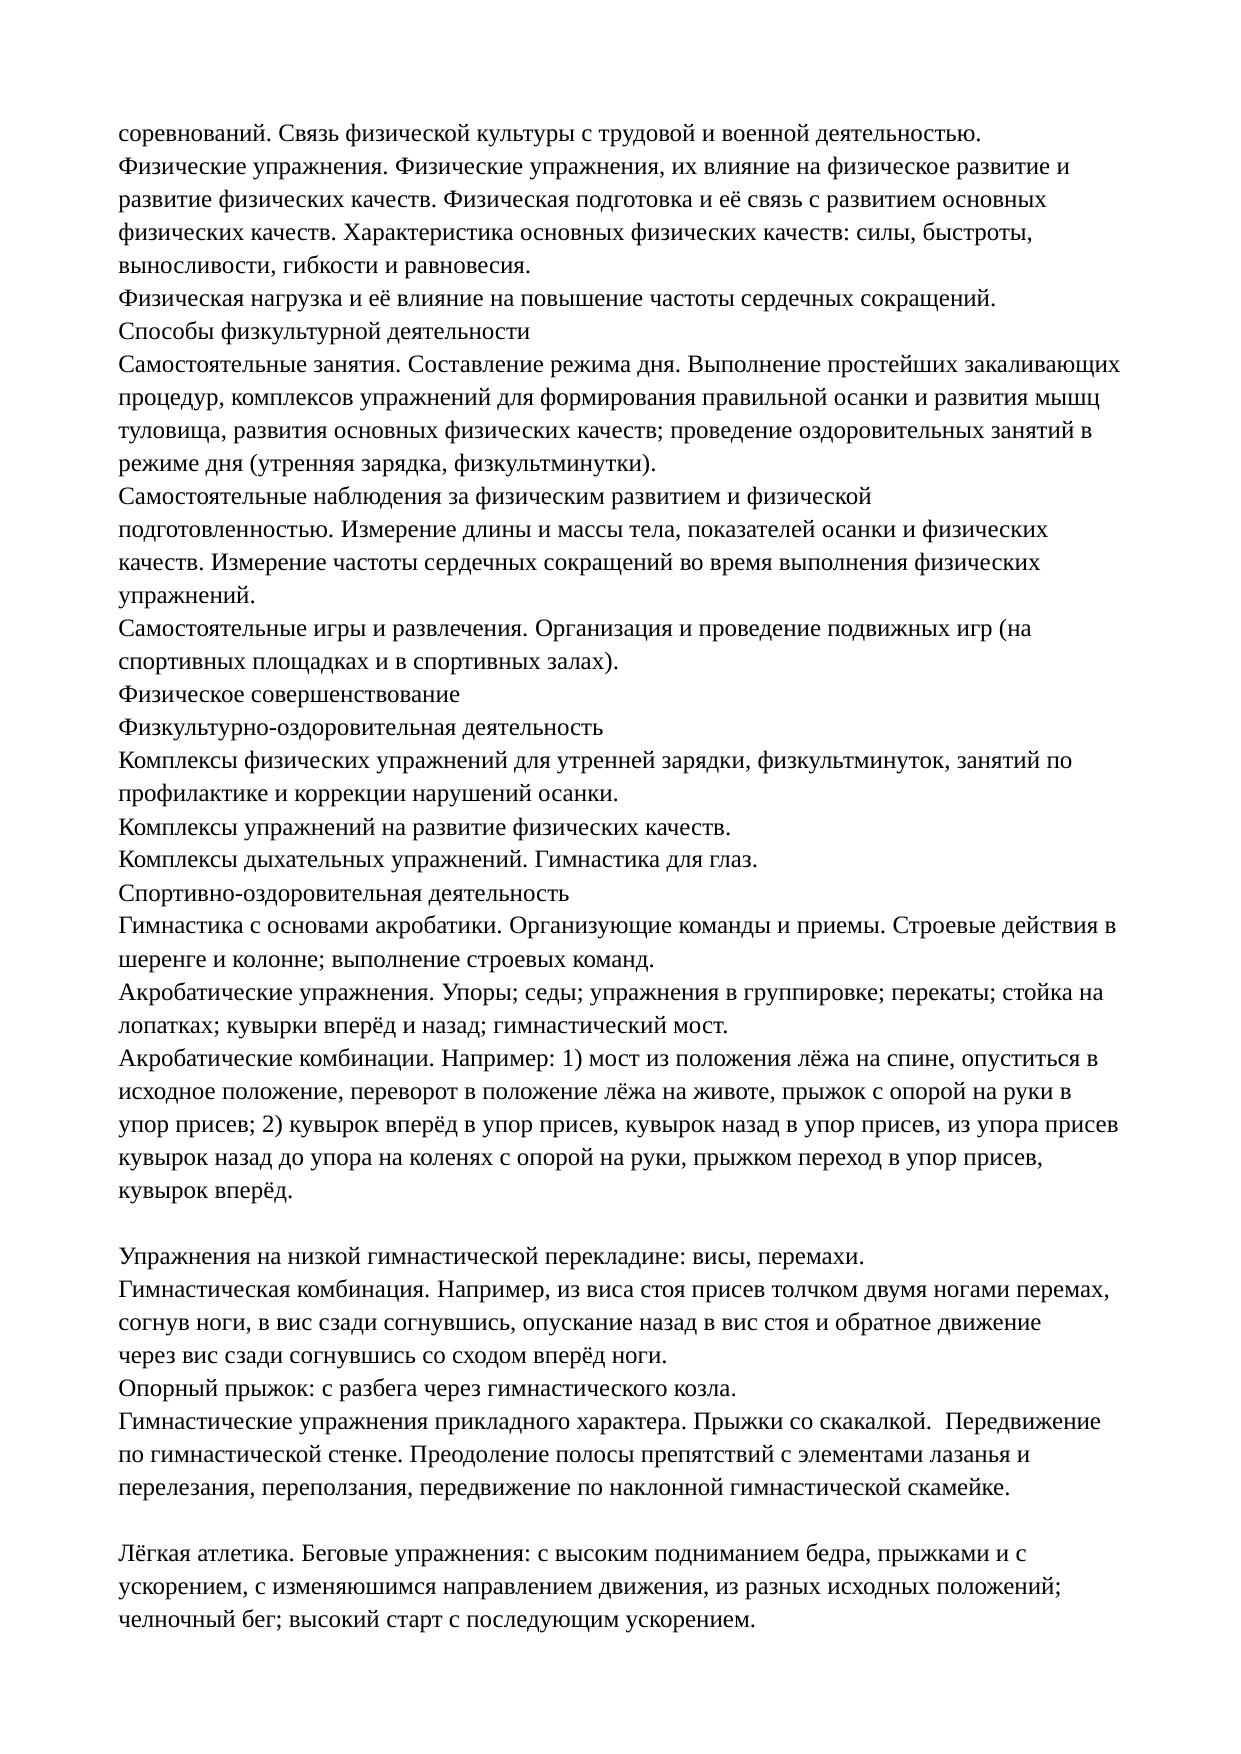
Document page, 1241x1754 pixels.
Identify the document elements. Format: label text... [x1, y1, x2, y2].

text Самостоятельные наблюдения за физическим развитием и физической подготовленностью. Измерение длины и массы тела, показателей осанки и физических качеств. Измерение частоты сердечных сокращений во время выполнения физических упражнений. [118, 481, 1122, 609]
text Акробатические упражнения. Упоры; седы; упражнения в группировке; перекаты; стойка на лопатках; кувырки вперёд и назад; гимнастический мост. [118, 977, 1122, 1038]
text Физкультурно-оздоровительная деятельность [118, 712, 1122, 741]
text Физические упражнения. Физические упражнения, их влияние на физическое развитие и развитие физических качеств. Физическая подготовка и её связь с развитием основных физических качеств. Характеристика основных физических качеств: силы, быстроты, выносливости, гибкости и равновесия. [118, 151, 1122, 279]
text Опорный прыжок: с разбега через гимнастического козла. [118, 1373, 1122, 1402]
text Акробатические комбинации. Например: 1) мост из положения лёжа на спине, опуститься в исходное положение, переворот в положение лёжа на животе, прыжок с опорой на руки в упор присев; 2) кувырок вперёд в упор присев, кувырок назад в упор присев, из упора присев кувырок назад до упора на коленях с опорой на руки, прыжком переход в упор присев, кувырок вперёд. [118, 1043, 1122, 1203]
text Комплексы физических упражнений для утренней зарядки, физкультминуток, занятий по профилактике и коррекции нарушений осанки. [118, 746, 1122, 807]
text Физическая нагрузка и её влияние на повышение частоты сердечных сокращений. [118, 283, 1122, 312]
text Физическое совершенствование [118, 679, 1122, 708]
text Упражнения на низкой гимнастической перекладине: висы, перемахи. [118, 1241, 1122, 1269]
text Самостоятельные игры и развлечения. Организация и проведение подвижных игр (на спортивных площадках и в спортивных залах). [118, 613, 1122, 675]
text Спортивно-оздоровительная деятельность [118, 878, 1122, 906]
text Гимнастика с основами акробатики. Организующие команды и приемы. Строевые действия в шеренге и колонне; выполнение строевых команд. [118, 911, 1122, 972]
text соревнований. Связь физической культуры с трудовой и военной деятельностью. [118, 118, 1122, 147]
text Гимнастические упражнения прикладного характера. Прыжки со скакалкой. Передвижение по гимнастической стенке. Преодоление полосы препятствий с элементами лазанья и перелезания, переползания, передвижение по наклонной гимнастической скамейке. [118, 1406, 1122, 1501]
text Комплексы упражнений на развитие физических качеств. [118, 812, 1122, 840]
text Лёгкая атлетика. Беговые упражнения: с высоким подниманием бедра, прыжками и с ускорением, с изменяюшимся направлением движения, из разных исходных положений; челночный бег; высокий старт с последующим ускорением. [118, 1538, 1122, 1633]
text Комплексы дыхательных упражнений. Гимнастика для глаз. [118, 844, 1122, 873]
text Гимнастическая комбинация. Например, из виса стоя присев толчком двумя ногами перемах, согнув ноги, в вис сзади согнувшись, опускание назад в вис стоя и обратное движение через вис сзади согнувшись со сходом вперёд ноги. [118, 1274, 1122, 1369]
text Способы физкультурной деятельности [118, 316, 1122, 345]
text Самостоятельные занятия. Составление режима дня. Выполнение простейших закаливающих процедур, комплексов упражнений для формирования правильной осанки и развития мышц туловища, развития основных физических качеств; проведение оздоровительных занятий в режиме дня (утренняя зарядка, физкультминутки). [118, 349, 1122, 477]
